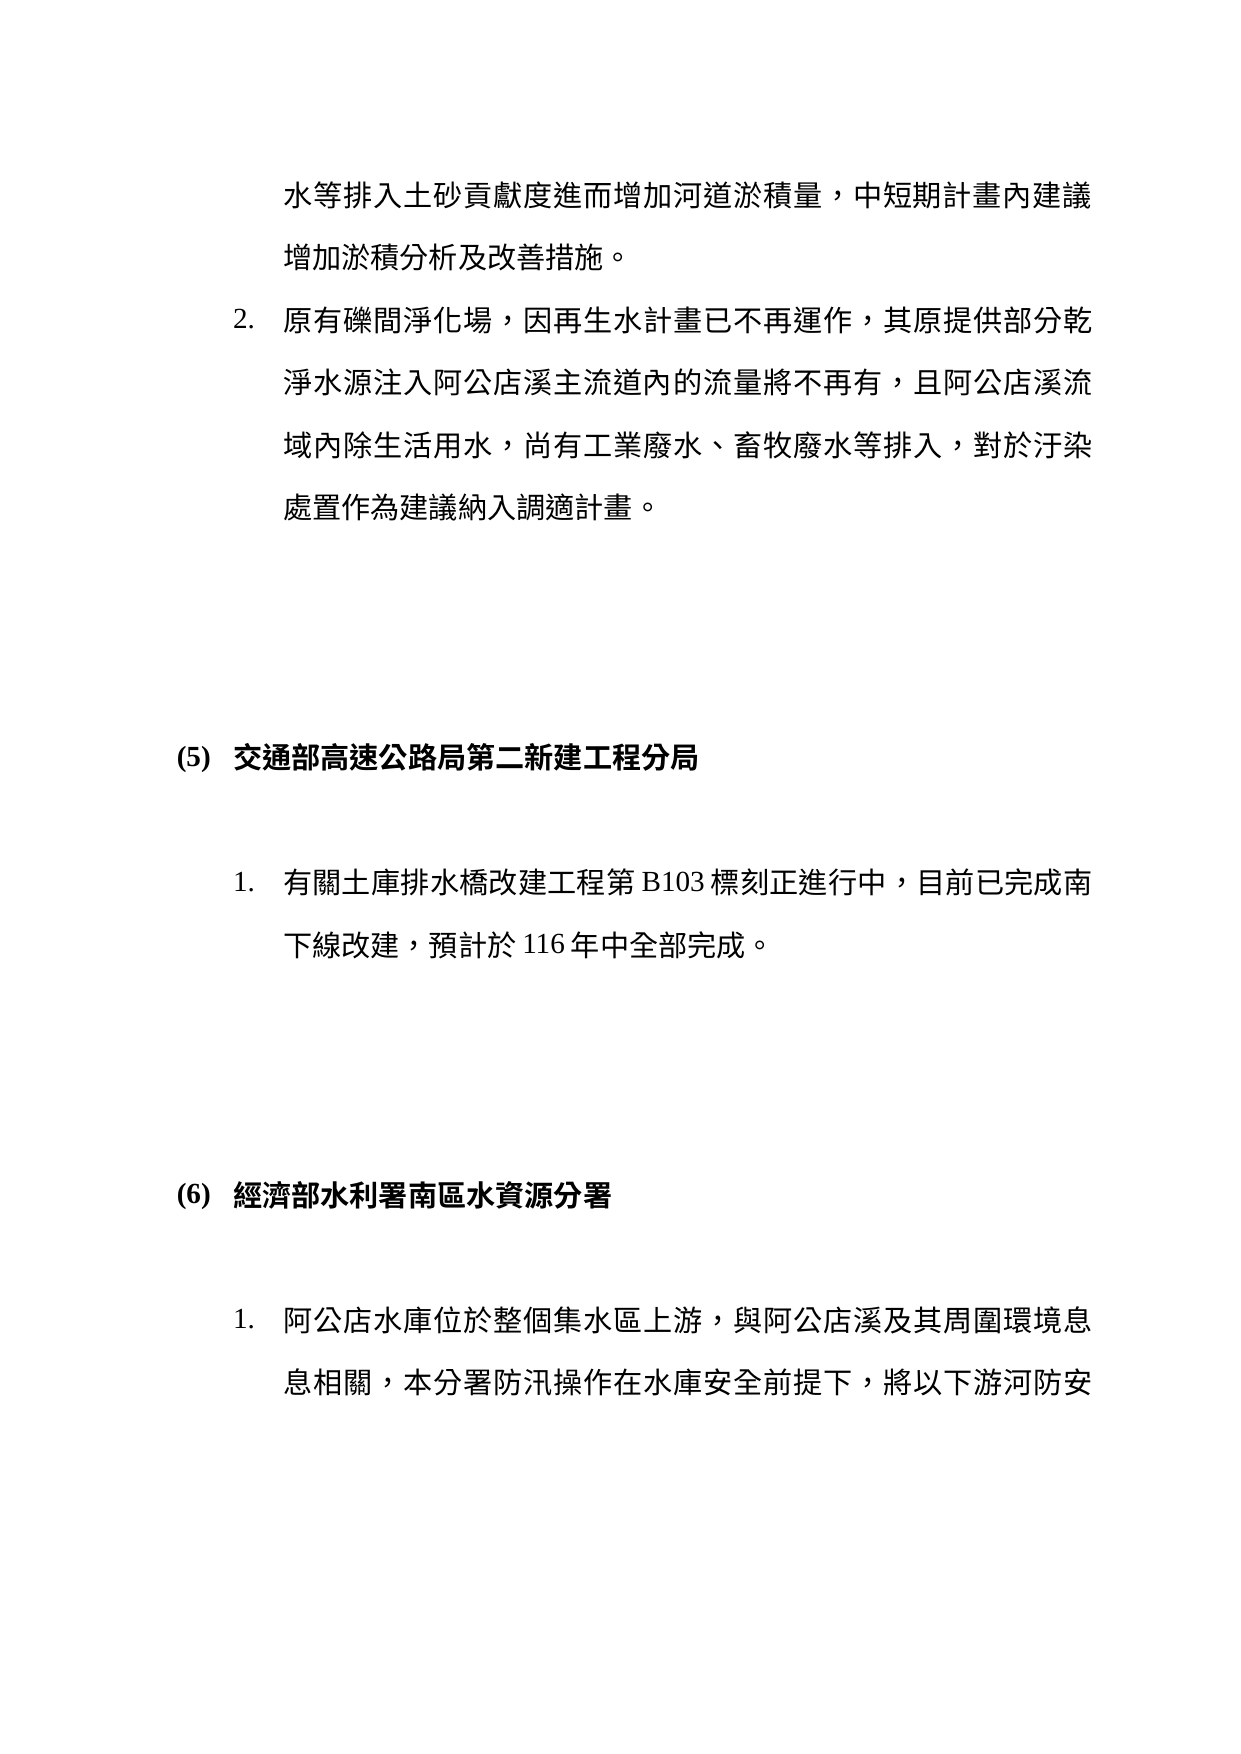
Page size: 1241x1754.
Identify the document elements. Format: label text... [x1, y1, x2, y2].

list 水等排入土砂貢獻度進而增加河道淤積量，中短期計畫內建議增加淤積分析及改善措施。 [233, 152, 1092, 277]
list 經濟部水利署南區水資源分署 [177, 1152, 1092, 1214]
list 原有礫間淨化場，因再生水計畫已不再運作，其原提供部分乾淨水源注入阿公店溪主流道內的流量將不再有，且阿公店溪流域內除生活用水，尚有工業廢水、畜牧廢水等排入，對於汙染處置作為建議納入調適計畫。 [233, 277, 1092, 527]
list 有關土庫排水橋改建工程第B103標刻正進行中，目前已完成南下線改建，預計於116年中全部完成。 [233, 839, 1092, 964]
list 阿公店水庫位於整個集水區上游，與阿公店溪及其周圍環境息息相關，本分署防汛操作在水庫安全前提下，將以下游河防安 [233, 1277, 1092, 1402]
list 交通部高速公路局第二新建工程分局 [177, 714, 1092, 777]
